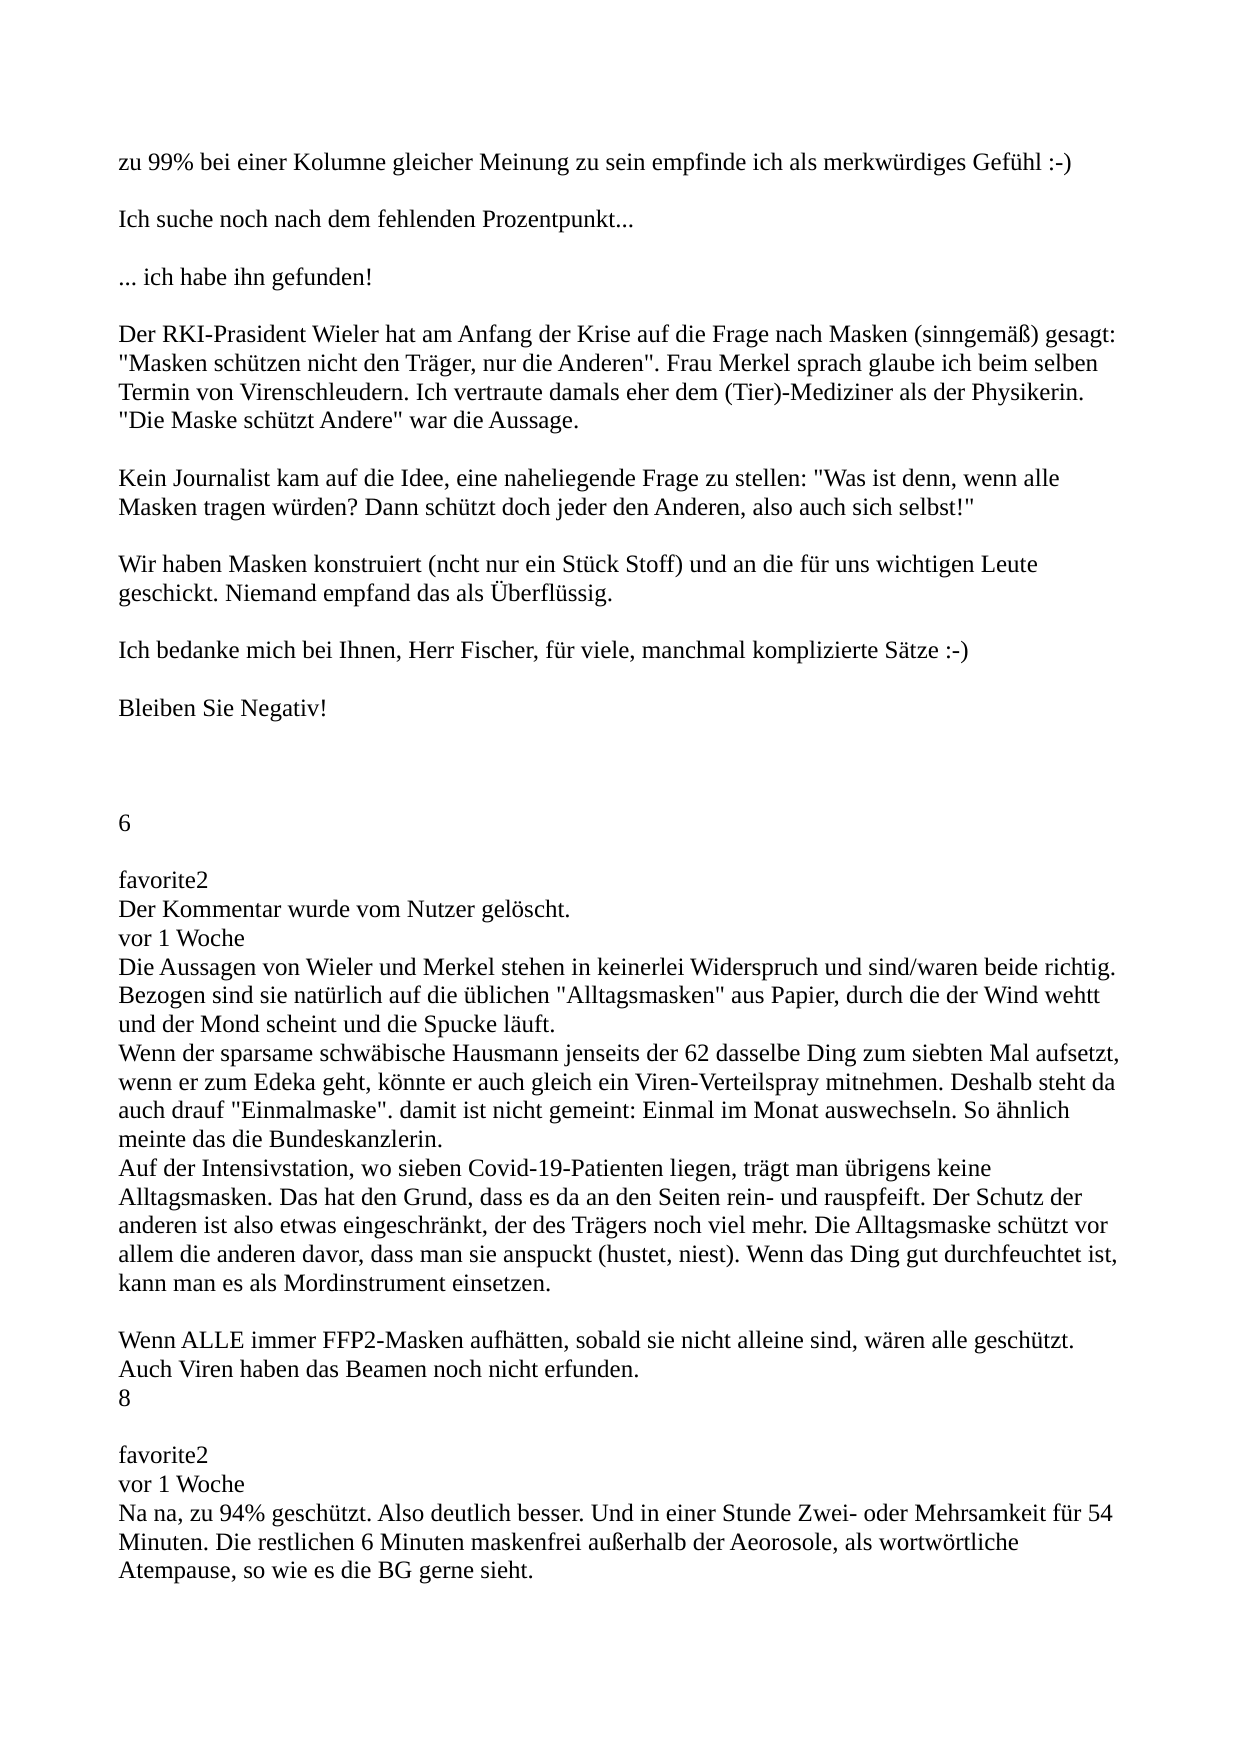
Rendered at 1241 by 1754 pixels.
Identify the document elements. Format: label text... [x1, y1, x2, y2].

text Wenn der sparsame schwäbische Hausmann jenseits der 62 dasselbe Ding zum siebten Mal aufsetzt, wenn er zum Edeka geht, könnte er auch gleich ein Viren-Verteilspray mitnehmen. Deshalb steht da auch drauf "Einmalmaske". damit ist nicht gemeint: Einmal im Monat auswechseln. So ähnlich meinte das die Bundeskanzlerin. [118, 1038, 1122, 1153]
text vor 1 Woche [118, 1469, 1122, 1498]
text Wir haben Masken konstruiert (ncht nur ein Stück Stoff) und an die für uns wichtigen Leute geschickt. Niemand empfand das als Überflüssig. [118, 549, 1122, 607]
text Die Aussagen von Wieler und Merkel stehen in keinerlei Widerspruch und sind/waren beide richtig. Bezogen sind sie natürlich auf die üblichen "Alltagsmasken" aus Papier, durch die der Wind wehtt und der Mond scheint und die Spucke läuft. [118, 952, 1122, 1038]
text Na na, zu 94% geschützt. Also deutlich besser. Und in einer Stunde Zwei- oder Mehrsamkeit für 54 Minuten. Die restlichen 6 Minuten maskenfrei außerhalb der Aeorosole, als wortwörtliche Atempause, so wie es die BG gerne sieht. [118, 1498, 1122, 1584]
text Bleiben Sie Negativ! [118, 693, 1122, 722]
text 8 [118, 1383, 1122, 1412]
text favorite2 [118, 866, 1122, 894]
text Ich bedanke mich bei Ihnen, Herr Fischer, für viele, manchmal komplizierte Sätze :-) [118, 636, 1122, 664]
text Auf der Intensivstation, wo sieben Covid-19-Patienten liegen, trägt man übrigens keine Alltagsmasken. Das hat den Grund, dass es da an den Seiten rein- und rauspfeift. Der Schutz der anderen ist also etwas eingeschränkt, der des Trägers noch viel mehr. Die Alltagsmaske schützt vor allem die anderen davor, dass man sie anspuckt (hustet, niest). Wenn das Ding gut durchfeuchtet ist, kann man es als Mordinstrument einsetzen. [118, 1153, 1122, 1297]
text Ich suche noch nach dem fehlenden Prozentpunkt... [118, 204, 1122, 233]
text zu 99% bei einer Kolumne gleicher Meinung zu sein empfinde ich als merkwürdiges Gefühl :-) [118, 147, 1122, 176]
text ... ich habe ihn gefunden! [118, 262, 1122, 291]
text vor 1 Woche [118, 923, 1122, 952]
text favorite2 [118, 1441, 1122, 1469]
text Kein Journalist kam auf die Idee, eine naheliegende Frage zu stellen: "Was ist denn, wenn alle Masken tragen würden? Dann schützt doch jeder den Anderen, also auch sich selbst!" [118, 463, 1122, 521]
text Der Kommentar wurde vom Nutzer gelöscht. [118, 894, 1122, 923]
text Der RKI-Prasident Wieler hat am Anfang der Krise auf die Frage nach Masken (sinngemäß) gesagt: "Masken schützen nicht den Träger, nur die Anderen". Frau Merkel sprach glaube ich beim selben Termin von Virenschleudern. Ich vertraute damals eher dem (Tier)-Mediziner als der Physikerin. "Die Maske schützt Andere" war die Aussage. [118, 319, 1122, 434]
text Wenn ALLE immer FFP2-Masken aufhätten, sobald sie nicht alleine sind, wären alle geschützt. Auch Viren haben das Beamen noch nicht erfunden. [118, 1326, 1122, 1383]
text 6 [118, 808, 1122, 837]
